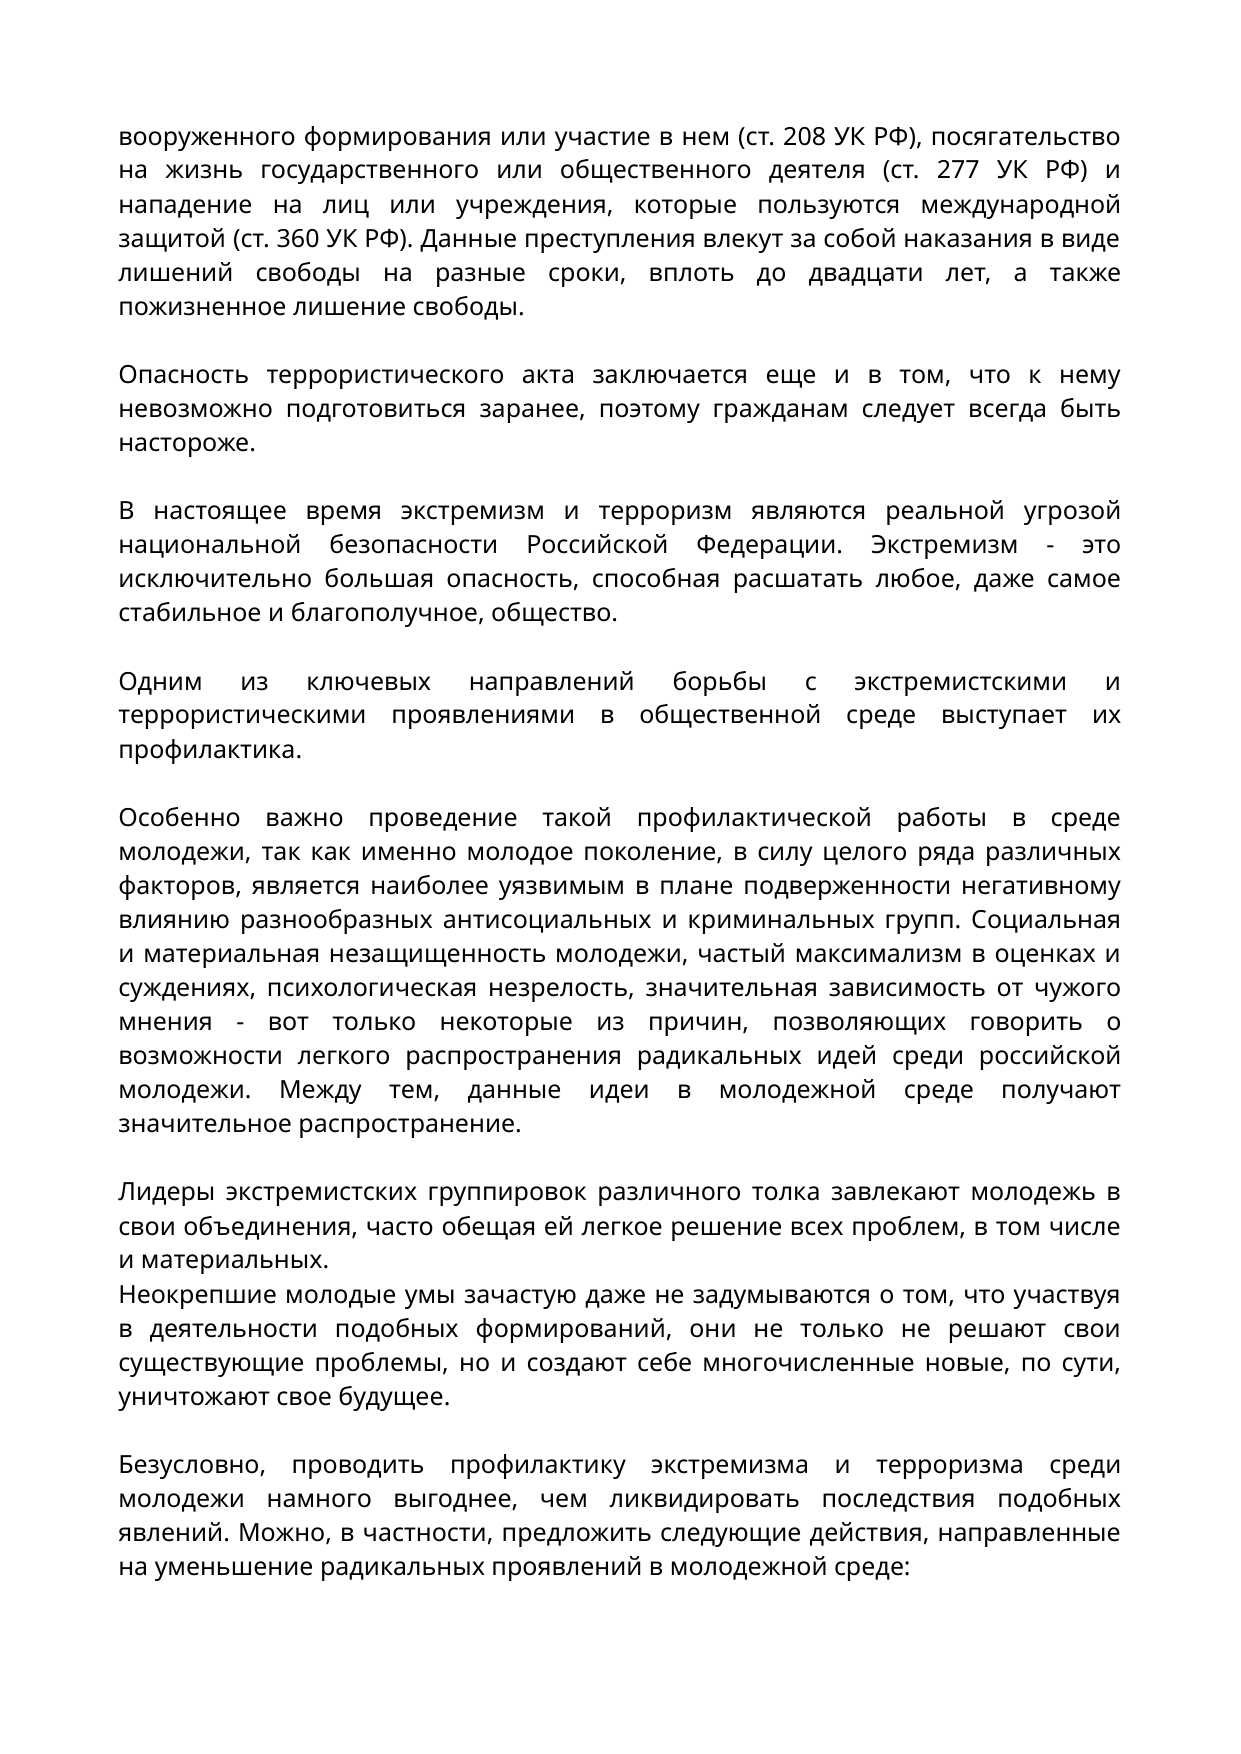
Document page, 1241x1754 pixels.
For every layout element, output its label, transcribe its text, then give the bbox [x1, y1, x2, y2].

text Безусловно, проводить профилактику экстремизма и терроризма среди молодежи намного выгоднее, чем ликвидировать последствия подобных явлений. Можно, в частности, предложить следующие действия, направленные на уменьшение радикальных проявлений в молодежной среде: [118, 1447, 1122, 1583]
text В настоящее время экстремизм и терроризм являются реальной угрозой национальной безопасности Российской Федерации. Экстремизм - это исключительно большая опасность, способная расшатать любое, даже самое стабильное и благополучное, общество. [118, 493, 1122, 629]
text Особенно важно проведение такой профилактической работы в среде молодежи, так как именно молодое поколение, в силу целого ряда различных факторов, является наиболее уязвимым в плане подверженности негативному влиянию разнообразных антисоциальных и криминальных групп. Социальная и материальная незащищенность молодежи, частый максимализм в оценках и суждениях, психологическая незрелость, значительная зависимость от чужого мнения - вот только некоторые из причин, позволяющих говорить о возможности легкого распространения радикальных идей среди российской молодежи. Между тем, данные идеи в молодежной среде получают значительное распространение. [118, 799, 1122, 1140]
text вооруженного формирования или участие в нем (ст. 208 УК РФ), посягательство на жизнь государственного или общественного деятеля (ст. 277 УК РФ) и нападение на лиц или учреждения, которые пользуются международной защитой (ст. 360 УК РФ). Данные преступления влекут за собой наказания в виде лишений свободы на разные сроки, вплоть до двадцати лет, а также пожизненное лишение свободы. [118, 118, 1122, 322]
text Опасность террористического акта заключается еще и в том, что к нему невозможно подготовиться заранее, поэтому гражданам следует всегда быть настороже. [118, 357, 1122, 459]
text Неокрепшие молодые умы зачастую даже не задумываются о том, что участвуя в деятельности подобных формирований, они не только не решают свои существующие проблемы, но и создают себе многочисленные новые, по сути, уничтожают свое будущее. [118, 1276, 1122, 1412]
text Одним из ключевых направлений борьбы с экстремистскими и террористическими проявлениями в общественной среде выступает их профилактика. [118, 663, 1122, 765]
text Лидеры экстремистских группировок различного толка завлекают молодежь в свои объединения, часто обещая ей легкое решение всех проблем, в том числе и материальных. [118, 1174, 1122, 1276]
